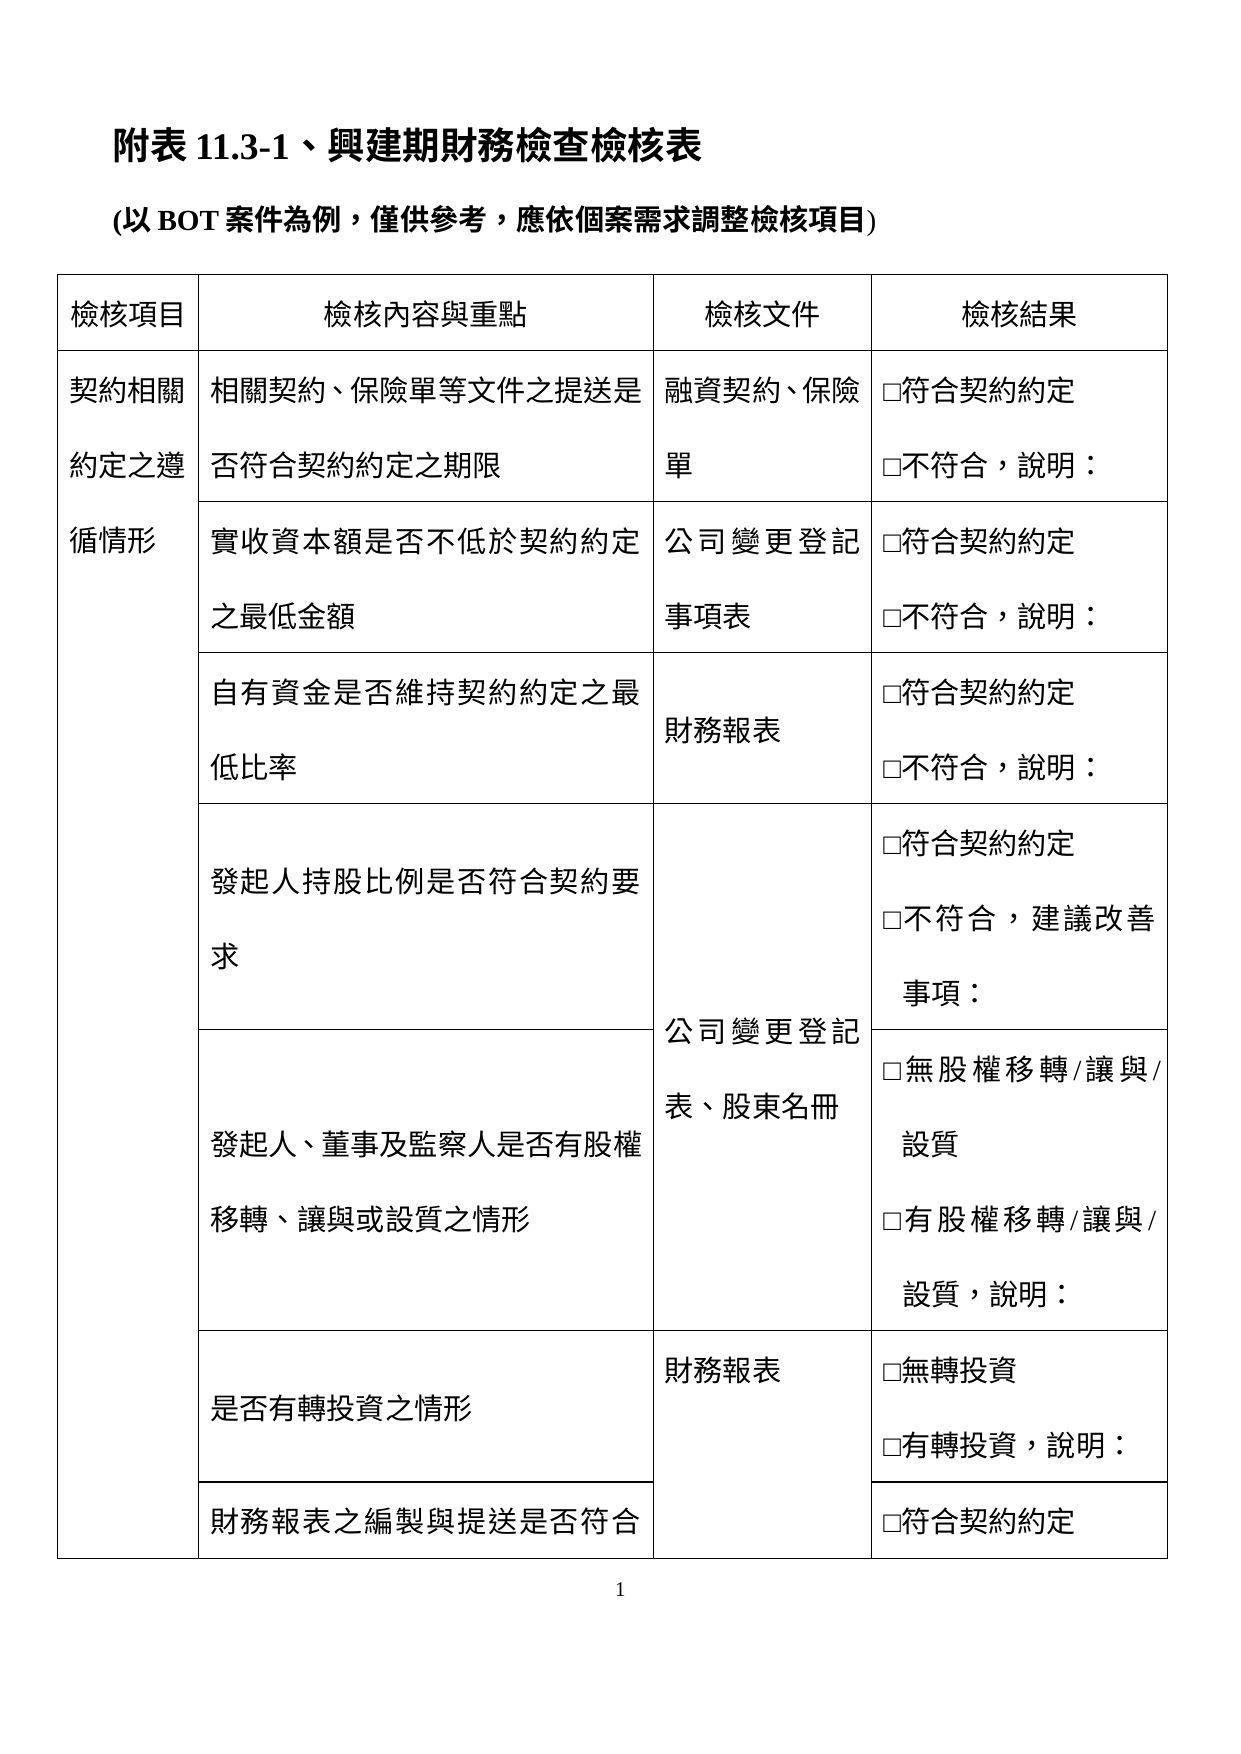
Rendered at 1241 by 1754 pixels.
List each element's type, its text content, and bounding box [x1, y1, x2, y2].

table_cell □符合契約約定 □不符合，說明： [872, 502, 1167, 652]
subtitle (以BOT案件為例，僅供參考，應依個案需求調整檢核項目) [112, 180, 1128, 255]
table_cell 契約相關約定之遵循情形 [58, 351, 198, 1557]
table_cell 公司變更登記表、股東名冊 [654, 804, 871, 1330]
table_cell □無股權移轉/讓與/ 設質 □有股權移轉/讓與/ 設質，說明： [872, 1030, 1167, 1330]
table_cell □符合契約約定 □不符合，說明： [872, 653, 1167, 803]
table_header 檢核文件 [654, 275, 871, 350]
table_cell 公司變更登記事項表 [654, 502, 871, 652]
table_cell 財務報表之編製與提送是否符合 [199, 1483, 653, 1557]
table_cell 財務報表 [654, 1331, 871, 1557]
table_cell 相關契約、保險單等文件之提送是否符合契約約定之期限 [199, 351, 653, 501]
table_cell □無轉投資 □有轉投資，說明： [872, 1331, 1167, 1481]
subtitle 附表11.3-1、興建期財務檢查檢核表 [112, 105, 1128, 180]
table_header 檢核內容與重點 [199, 275, 653, 350]
table_cell □符合契約約定 □不符合，說明： [872, 351, 1167, 501]
table_cell 財務報表 [654, 653, 871, 803]
table_cell 發起人、董事及監察人是否有股權移轉、讓與或設質之情形 [199, 1030, 653, 1330]
table_cell 是否有轉投資之情形 [199, 1331, 653, 1481]
table_cell 發起人持股比例是否符合契約要求 [199, 804, 653, 1029]
table_header 檢核項目 [58, 275, 198, 350]
table_cell 實收資本額是否不低於契約約定之最低金額 [199, 502, 653, 652]
table_cell 融資契約、保險單 [654, 351, 871, 501]
table_cell 自有資金是否維持契約約定之最低比率 [199, 653, 653, 803]
table_header 檢核結果 [872, 275, 1167, 350]
table_cell □符合契約約定 [872, 1483, 1167, 1557]
table_cell □符合契約約定 □不符合，建議改善 事項： [872, 804, 1167, 1029]
